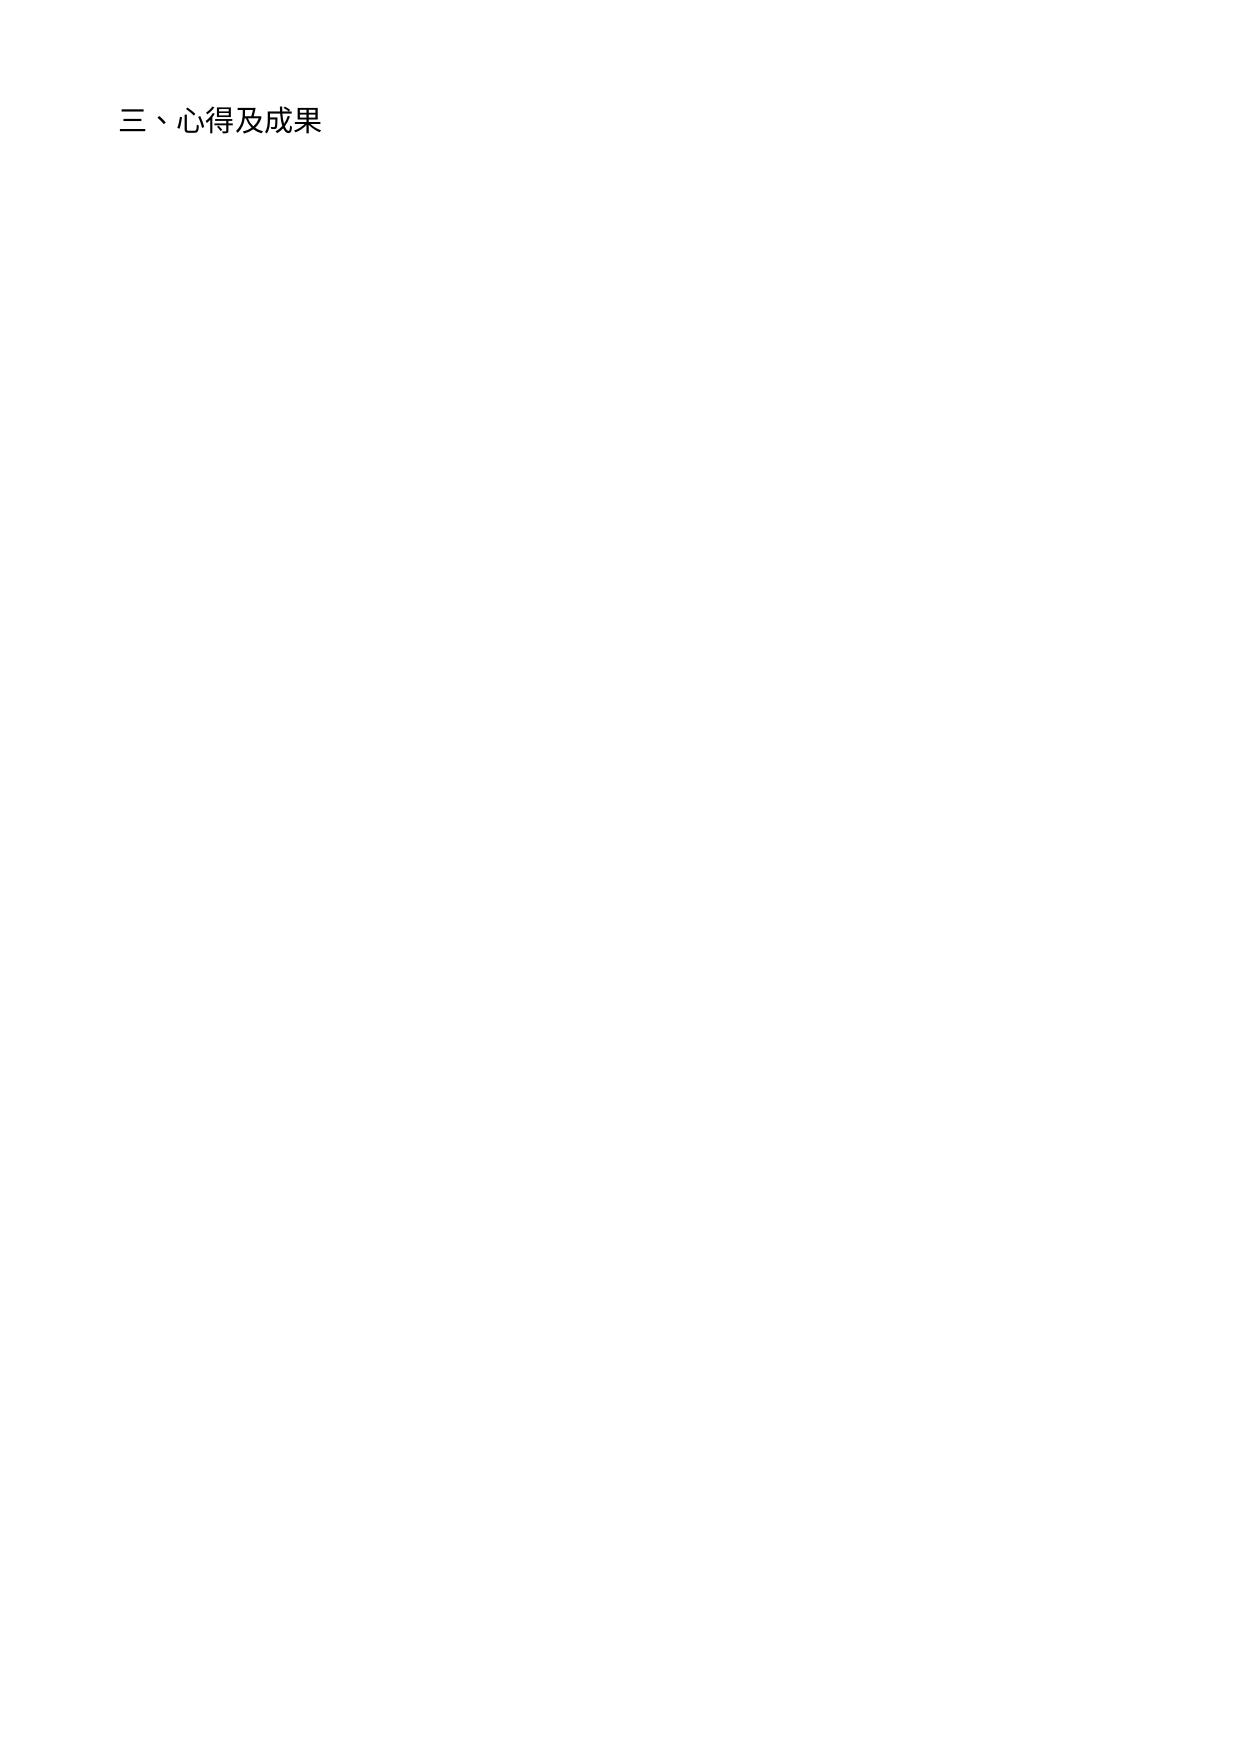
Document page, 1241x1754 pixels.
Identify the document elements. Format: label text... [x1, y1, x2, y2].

text 三、心得及成果 [118, 105, 1122, 138]
